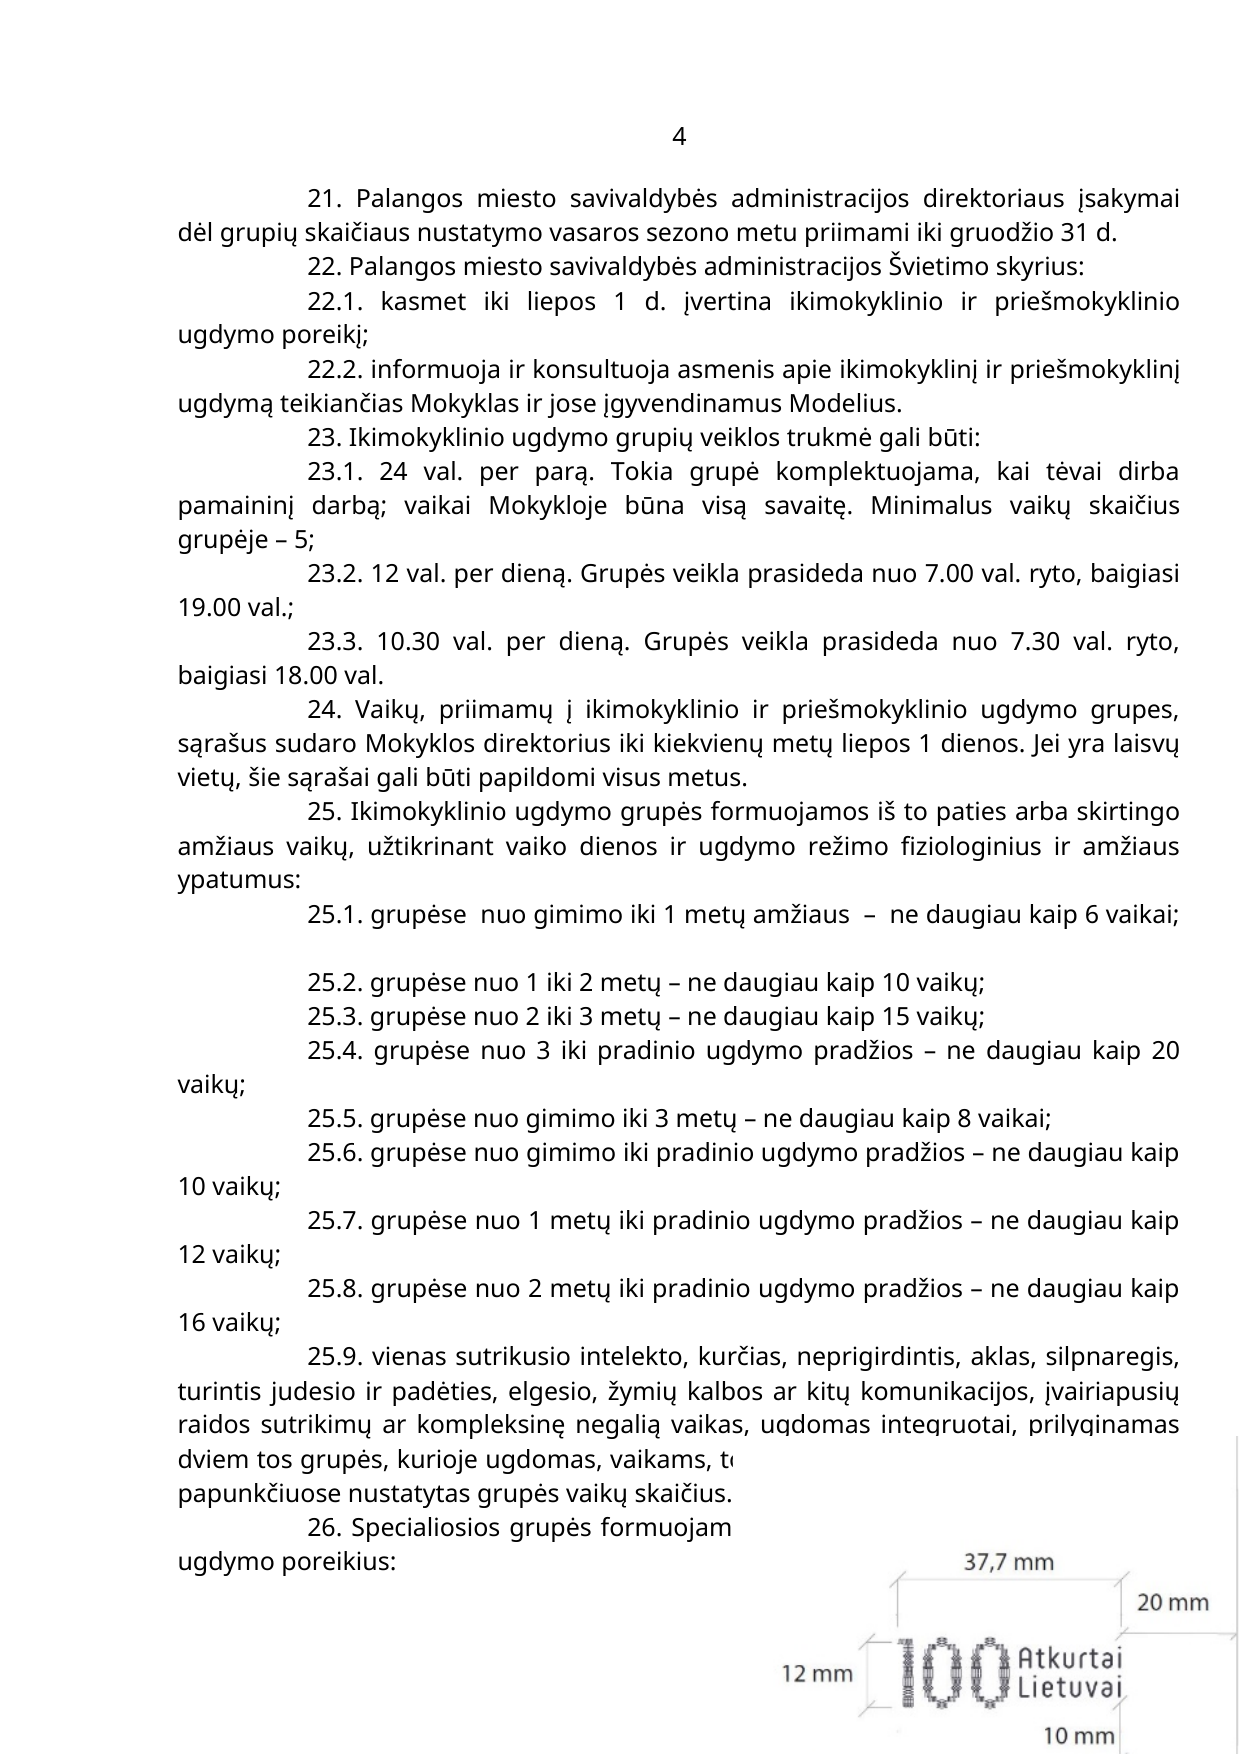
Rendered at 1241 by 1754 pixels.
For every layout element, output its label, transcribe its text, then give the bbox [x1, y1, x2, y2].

text 25. Ikimokyklinio ugdymo grupės formuojamos iš to paties arba skirtingo amžiaus vaikų, užtikrinant vaiko dienos ir ugdymo režimo fiziologinius ir amžiaus ypatumus: [177, 794, 1181, 896]
text 25.5. grupėse nuo gimimo iki 3 metų – ne daugiau kaip 8 vaikai; [177, 1101, 1181, 1135]
text 23.1. 24 val. per parą. Tokia grupė komplektuojama, kai tėvai dirba pamaininį darbą; vaikai Mokykloje būna visą savaitę. Minimalus vaikų skaičius grupėje – 5; [177, 453, 1181, 556]
text 25.9. vienas sutrikusio intelekto, kurčias, neprigirdintis, aklas, silpnaregis, turintis judesio ir padėties, elgesio, žymių kalbos ar kitų komunikacijos, įvairiapusių raidos sutrikimų ar kompleksinę negalią vaikas, ugdomas integruotai, prilyginamas dviem tos grupės, kurioje ugdomas, vaikams, todėl atitinkamai mažinamas 25.1–25.8 papunkčiuose nustatytas grupės vaikų skaičius. [177, 1339, 1181, 1509]
text 22. Palangos miesto savivaldybės administracijos Švietimo skyrius: [177, 249, 1181, 283]
text 25.6. grupėse nuo gimimo iki pradinio ugdymo pradžios – ne daugiau kaip 10 vaikų; [177, 1135, 1181, 1203]
text 25.2. grupėse nuo 1 iki 2 metų – ne daugiau kaip 10 vaikų; [177, 964, 1181, 998]
text 22.2. informuoja ir konsultuoja asmenis apie ikimokyklinį ir priešmokyklinį ugdymą teikiančias Mokyklas ir jose įgyvendinamus Modelius. [177, 351, 1181, 419]
text 24. Vaikų, priimamų į ikimokyklinio ir priešmokyklinio ugdymo grupes, sąrašus sudaro Mokyklos direktorius iki kiekvienų metų liepos 1 dienos. Jei yra laisvų vietų, šie sąrašai gali būti papildomi visus metus. [177, 692, 1181, 794]
text 22.1. kasmet iki liepos 1 d. įvertina ikimokyklinio ir priešmokyklinio ugdymo poreikį; [177, 283, 1181, 351]
text 25.8. grupėse nuo 2 metų iki pradinio ugdymo pradžios – ne daugiau kaip 16 vaikų; [177, 1271, 1181, 1339]
text 23.3. 10.30 val. per dieną. Grupės veikla prasideda nuo 7.30 val. ryto, baigiasi 18.00 val. [177, 624, 1181, 692]
text 23.2. 12 val. per dieną. Grupės veikla prasideda nuo 7.00 val. ryto, baigiasi 19.00 val.; [177, 556, 1181, 624]
text 26. Specialiosios grupės formuojamos, atsižvelgiant į specialiuosius vaikų ugdymo poreikius: [177, 1509, 732, 1577]
text 25.4. grupėse nuo 3 iki pradinio ugdymo pradžios – ne daugiau kaip 20 vaikų; [177, 1032, 1181, 1101]
text 21. Palangos miesto savivaldybės administracijos direktoriaus įsakymai dėl grupių skaičiaus nustatymo vasaros sezono metu priimami iki gruodžio 31 d. [177, 181, 1181, 249]
text 25.3. grupėse nuo 2 iki 3 metų – ne daugiau kaip 15 vaikų; [177, 998, 1181, 1032]
text 25.7. grupėse nuo 1 metų iki pradinio ugdymo pradžios – ne daugiau kaip 12 vaikų; [177, 1203, 1181, 1271]
text 23. Ikimokyklinio ugdymo grupių veiklos trukmė gali būti: [177, 419, 1181, 453]
text 25.1. grupėse nuo gimimo iki 1 metų amžiaus – ne daugiau kaip 6 vaikai; [177, 896, 1181, 964]
